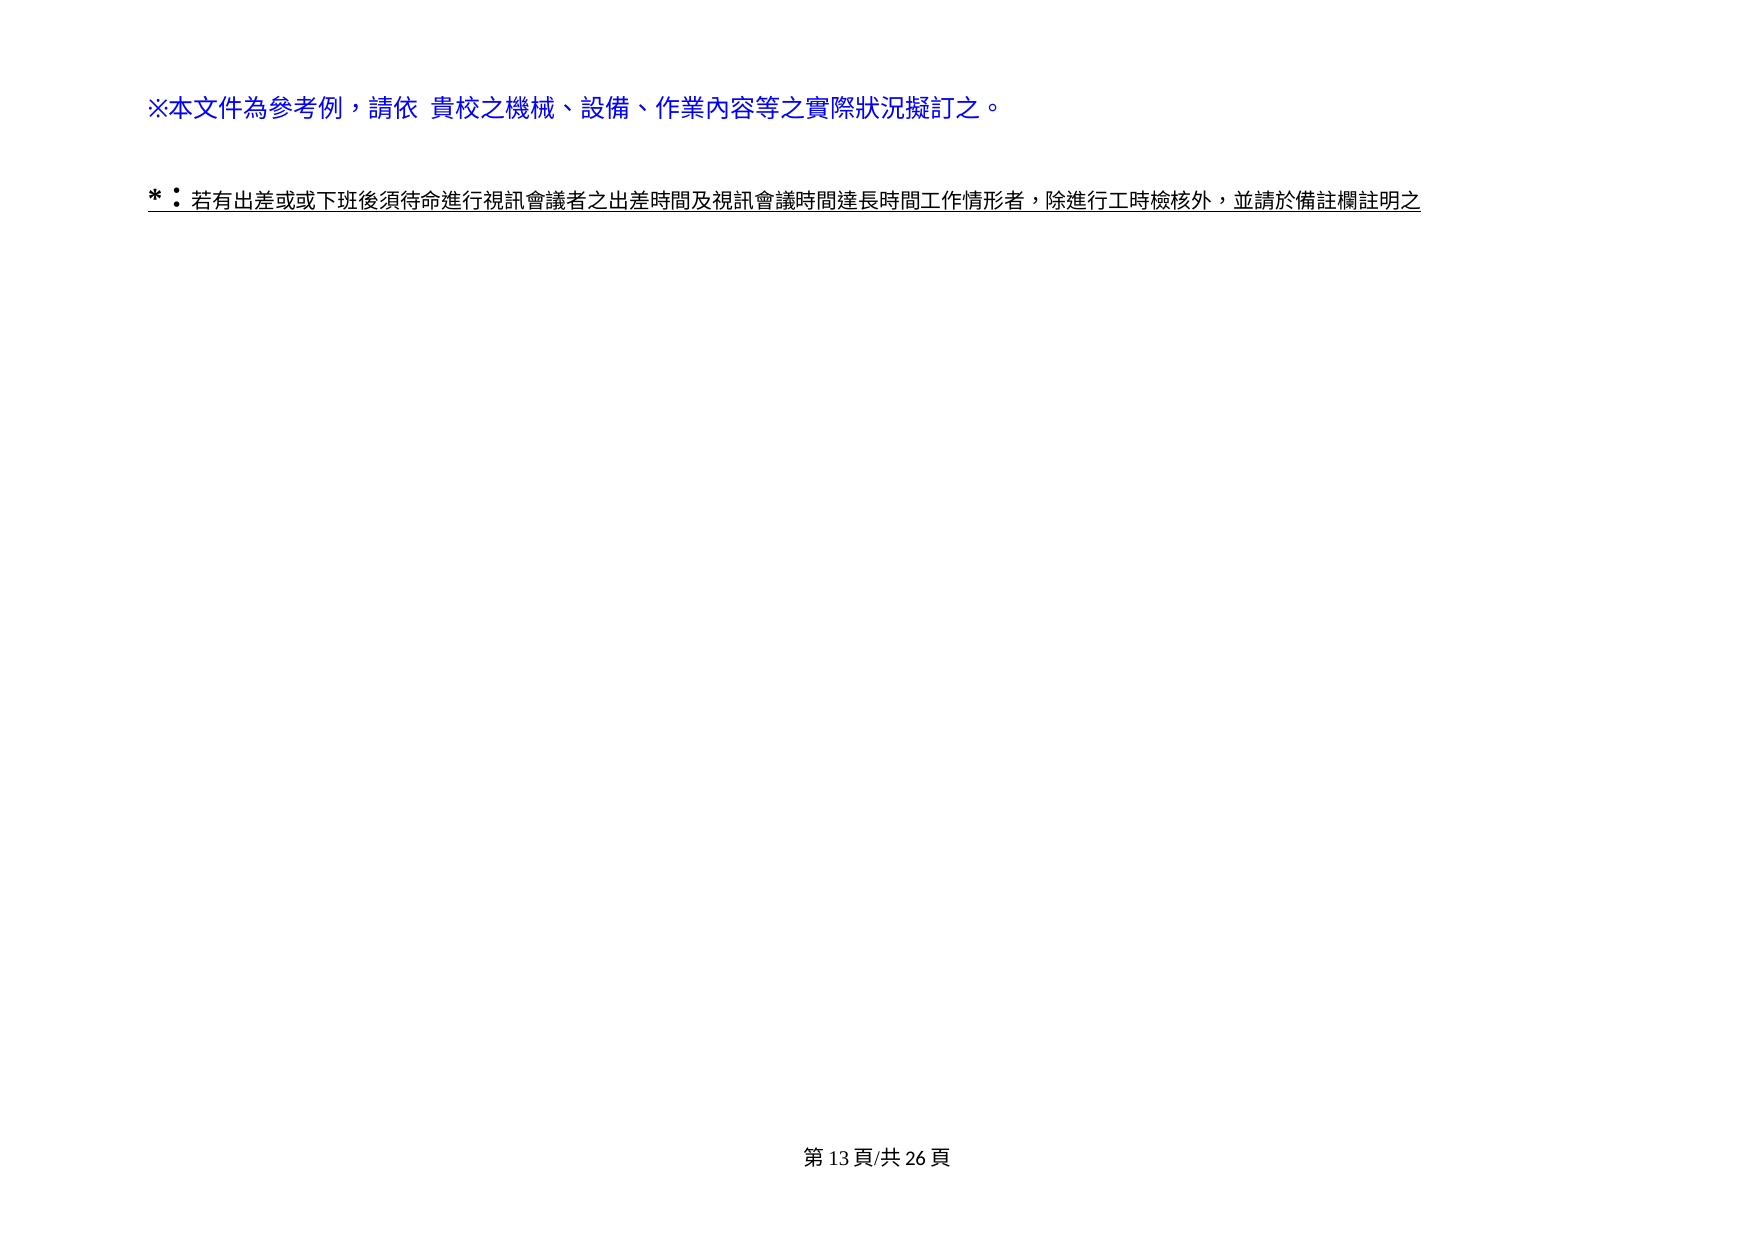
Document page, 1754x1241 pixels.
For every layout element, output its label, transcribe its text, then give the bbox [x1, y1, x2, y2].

text *：若有出差或或下班後須待命進行視訊會議者之出差時間及視訊會議時間達長時間工作情形者，除進行工時檢核外，並請於備註欄註明之 [148, 159, 1606, 234]
